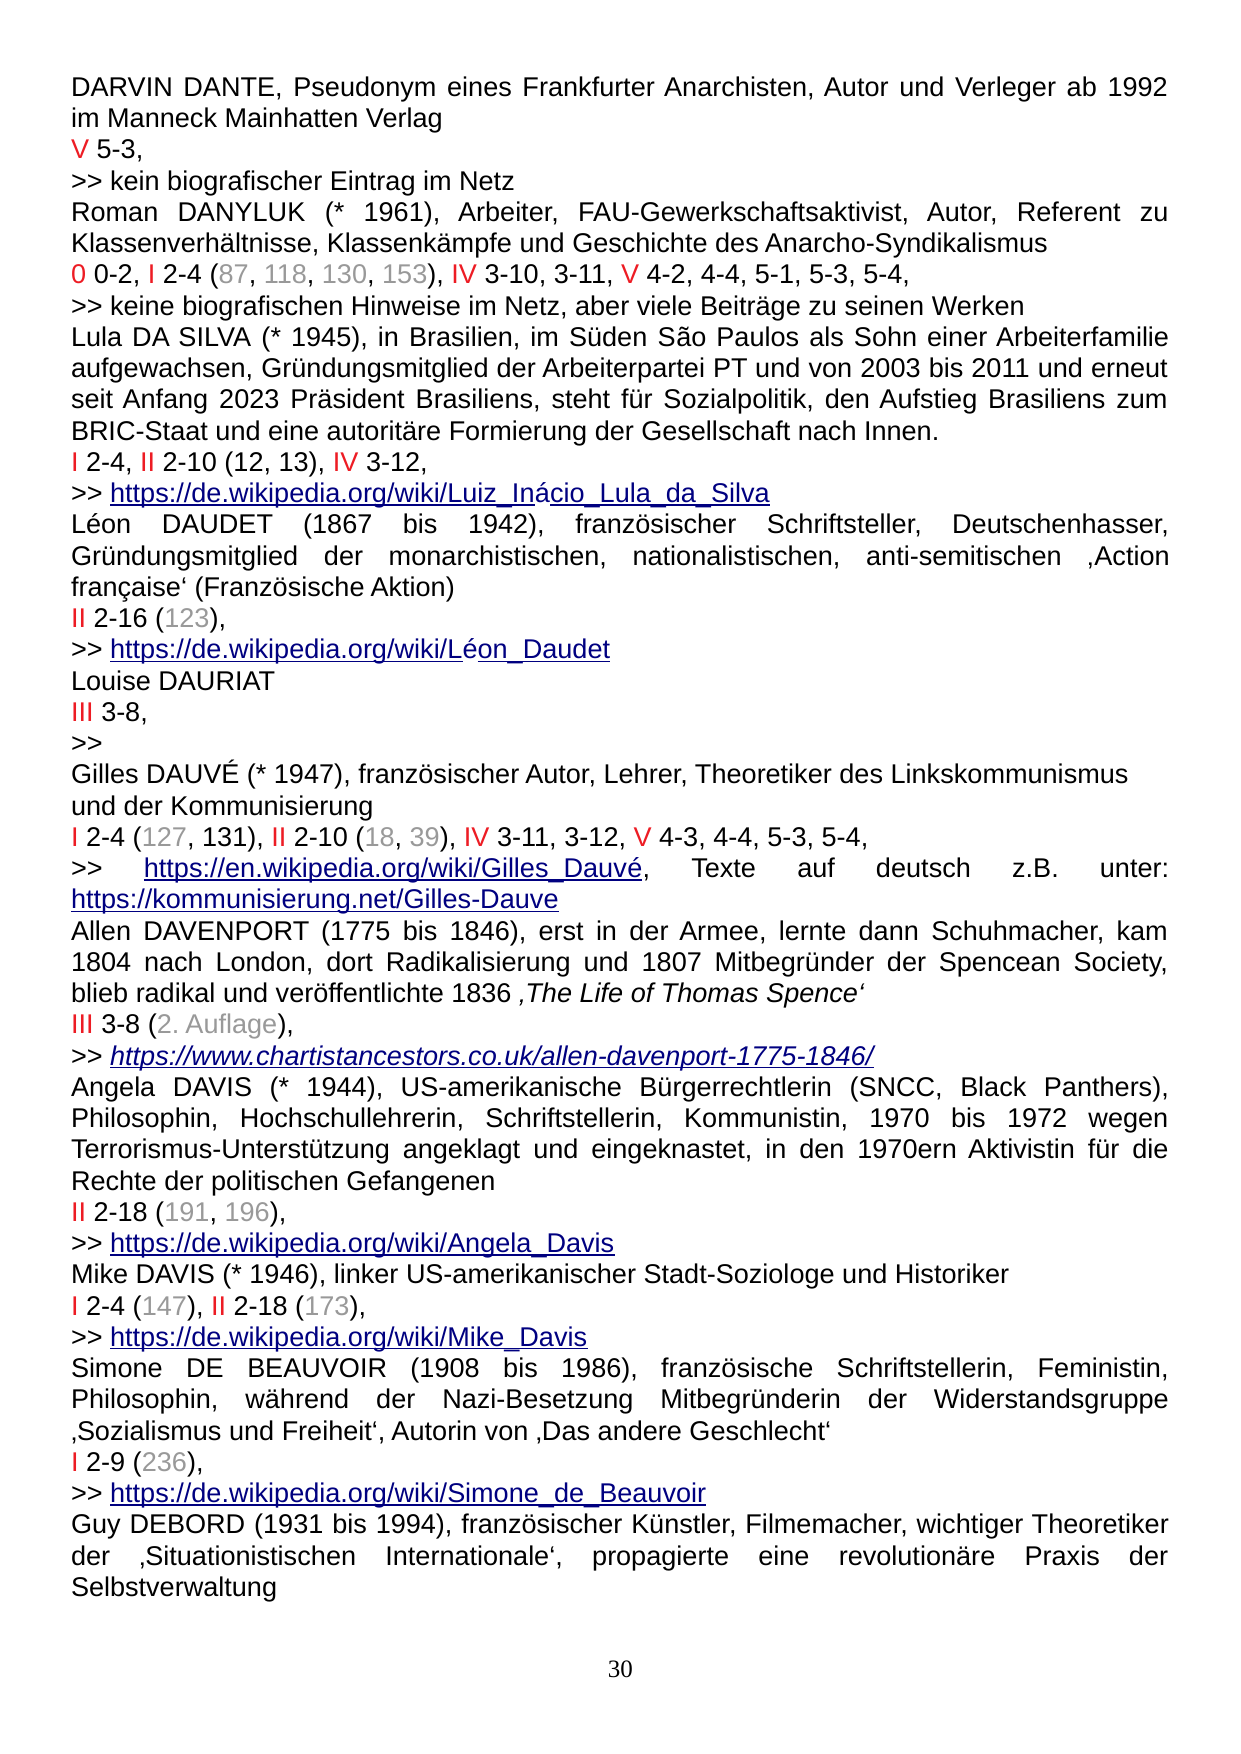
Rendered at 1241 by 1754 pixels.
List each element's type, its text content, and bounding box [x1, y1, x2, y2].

subtitle >> https://de.wikipedia.org/wiki/Simone_de_Beauvoir [71, 1477, 1169, 1508]
subtitle Guy DEBORD (1931 bis 1994), französischer Künstler, Filmemacher, wichtiger Theoretiker der ‚Situationistischen Internationale‘, propagierte eine revolutionäre Praxis der Selbstverwaltung [71, 1508, 1169, 1602]
subtitle >> https://de.wikipedia.org/wiki/Mike_Davis [71, 1321, 1169, 1352]
subtitle III 3-8, [71, 696, 1169, 727]
subtitle >> https://de.wikipedia.org/wiki/Léon_Daudet [71, 633, 1169, 664]
subtitle II 2-16 (123), [71, 602, 1169, 633]
subtitle Roman DANYLUK (* 1961), Arbeiter, FAU-Gewerkschaftsaktivist, Autor, Referent zu Klassenverhältnisse, Klassenkämpfe und Geschichte des Anarcho-Syndikalismus [71, 196, 1169, 258]
subtitle I 2-4 (127, 131), II 2-10 (18, 39), IV 3-11, 3-12, V 4-3, 4-4, 5-3, 5-4, [71, 821, 1169, 852]
subtitle I 2-4, II 2-10 (12, 13), IV 3-12, [71, 446, 1169, 477]
subtitle Mike DAVIS (* 1946), linker US-amerikanischer Stadt-Soziologe und Historiker [71, 1258, 1169, 1289]
subtitle II 2-18 (191, 196), [71, 1196, 1169, 1227]
subtitle >> keine biografischen Hinweise im Netz, aber viele Beiträge zu seinen Werken [71, 289, 1169, 321]
subtitle Simone DE BEAUVOIR (1908 bis 1986), französische Schriftstellerin, Feministin, Philosophin, während der Nazi-Besetzung Mitbegründerin der Widerstandsgruppe ‚Sozialismus und Freiheit‘, Autorin von ‚Das andere Geschlecht‘ [71, 1352, 1169, 1446]
subtitle Louise DAURIAT [71, 664, 1169, 696]
subtitle Angela DAVIS (* 1944), US-amerikanische Bürgerrechtlerin (SNCC, Black Panthers), Philosophin, Hochschullehrerin, Schriftstellerin, Kommunistin, 1970 bis 1972 wegen Terrorismus-Unterstützung angeklagt und eingeknastet, in den 1970ern Aktivistin für die Rechte der politischen Gefangenen [71, 1071, 1169, 1196]
subtitle >> kein biografischer Eintrag im Netz [71, 164, 1169, 196]
subtitle V 5-3, [71, 133, 1169, 164]
subtitle >> https://de.wikipedia.org/wiki/Luiz_Inácio_Lula_da_Silva [71, 477, 1169, 508]
subtitle >> https://de.wikipedia.org/wiki/Angela_Davis [71, 1227, 1169, 1258]
subtitle Lula DA SILVA (* 1945), in Brasilien, im Süden São Paulos als Sohn einer Arbeiterfamilie aufgewachsen, Gründungsmitglied der Arbeiterpartei PT und von 2003 bis 2011 und erneut seit Anfang 2023 Präsident Brasiliens, steht für Sozialpolitik, den Aufstieg Brasiliens zum BRIC-Staat und eine autoritäre Formierung der Gesellschaft nach Innen. [71, 321, 1169, 446]
subtitle >> https://en.wikipedia.org/wiki/Gilles_Dauvé, Texte auf deutsch z.B. unter: https://kommunisierung.net/Gilles-Dauve [71, 852, 1169, 914]
subtitle 0 0-2, I 2-4 (87, 118, 130, 153), IV 3-10, 3-11, V 4-2, 4-4, 5-1, 5-3, 5-4, [71, 258, 1169, 289]
subtitle III 3-8 (2. Auflage), [71, 1008, 1169, 1039]
subtitle DARVIN DANTE, Pseudonym eines Frankfurter Anarchisten, Autor und Verleger ab 1992 im Manneck Mainhatten Verlag [71, 71, 1169, 133]
subtitle Gilles DAUVÉ (* 1947), französischer Autor, Lehrer, Theoretiker des Linkskommunismus und der Kommunisierung [71, 758, 1169, 821]
subtitle I 2-9 (236), [71, 1446, 1169, 1477]
subtitle Allen DAVENPORT (1775 bis 1846), erst in der Armee, lernte dann Schuhmacher, kam 1804 nach London, dort Radikalisierung und 1807 Mitbegründer der Spencean Society, blieb radikal und veröffentlichte 1836 ‚The Life of Thomas Spence‘ [71, 914, 1169, 1008]
subtitle >> https://www.chartistancestors.co.uk/allen-davenport-1775-1846/ [71, 1039, 1169, 1071]
subtitle I 2-4 (147), II 2-18 (173), [71, 1289, 1169, 1321]
subtitle Léon DAUDET (1867 bis 1942), französischer Schriftsteller, Deutschenhasser, Gründungsmitglied der monarchistischen, nationalistischen, anti-semitischen ‚Action française‘ (Französische Aktion) [71, 508, 1169, 602]
subtitle >> [71, 727, 1169, 758]
